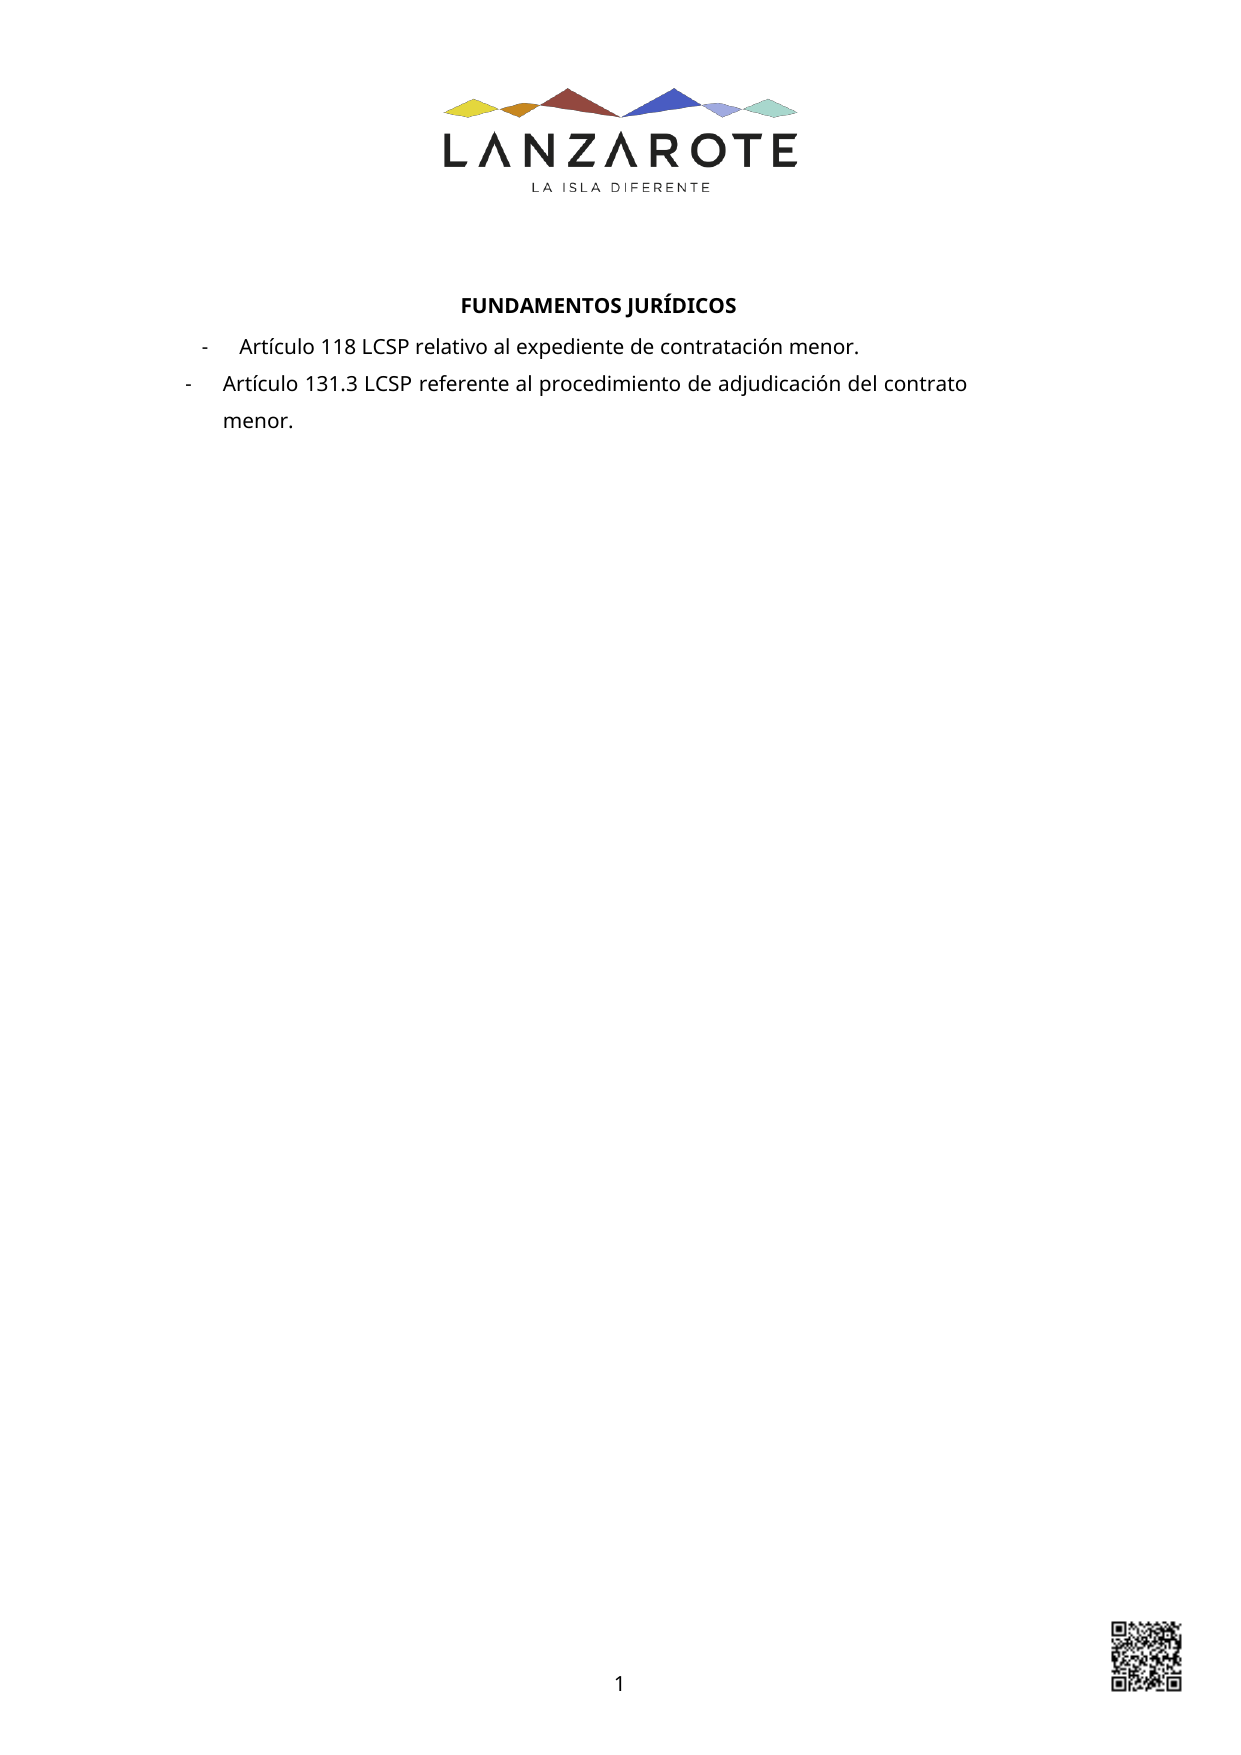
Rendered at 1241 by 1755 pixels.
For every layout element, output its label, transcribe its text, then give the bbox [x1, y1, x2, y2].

list Artículo 131.3 LCSP referente al procedimiento de adjudicación del contrato menor. [185, 361, 1033, 434]
subtitle FUNDAMENTOS JURÍDICOS [460, 291, 1195, 319]
list Artículo 118 LCSP relativo al expediente de contratación menor. [202, 332, 1195, 360]
